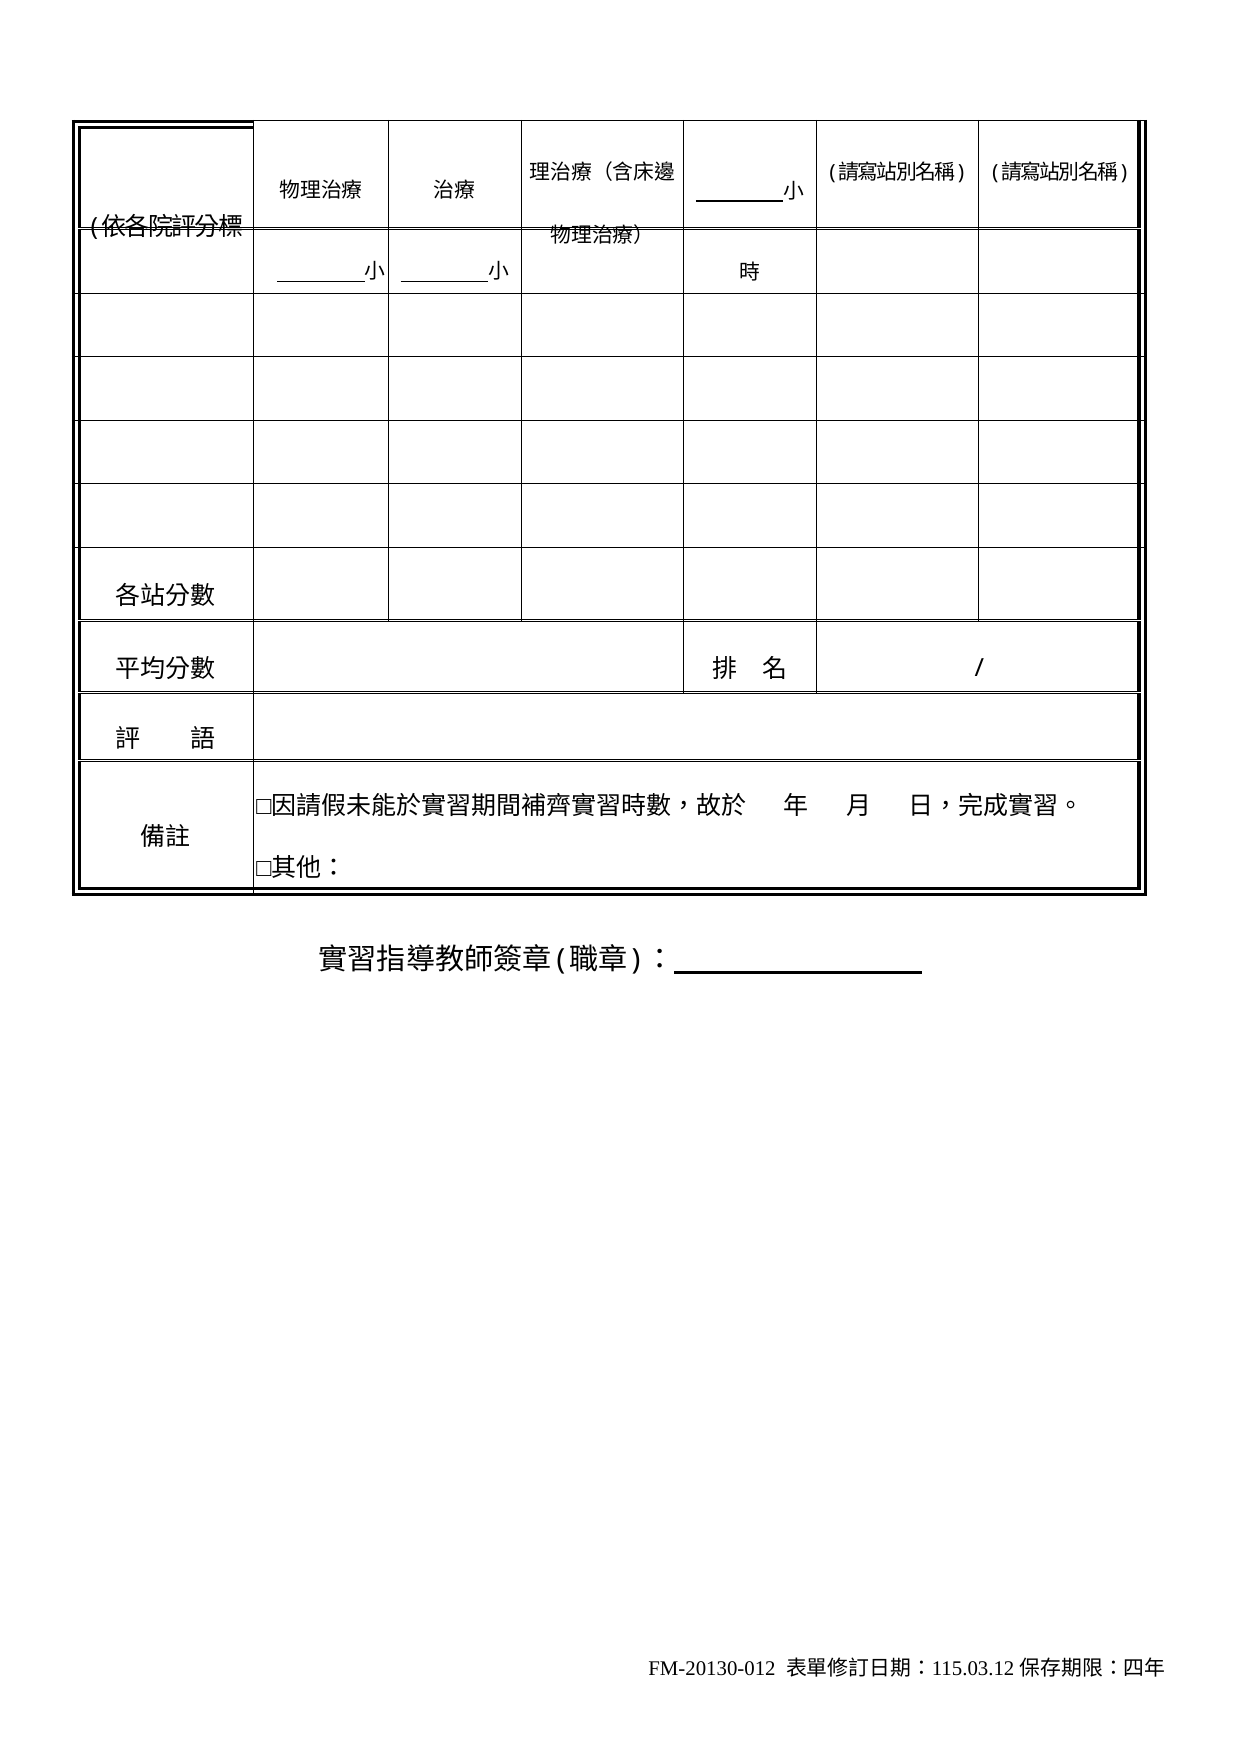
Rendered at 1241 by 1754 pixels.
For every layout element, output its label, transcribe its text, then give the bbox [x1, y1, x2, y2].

table_cell [389, 421, 521, 483]
table_cell [817, 548, 978, 619]
table_cell [979, 294, 1137, 356]
table_cell [522, 548, 683, 619]
table_cell [817, 230, 978, 293]
table_cell [254, 548, 388, 619]
table_header 評分項目 (依各院評分標準條列) [81, 129, 253, 227]
table_cell [522, 357, 683, 420]
table_cell 呼吸循環系統物理治療（含床邊物理治療） 小時 [522, 121, 683, 227]
table_cell 排 名 [684, 622, 816, 691]
table_cell [684, 294, 816, 356]
table_cell [817, 357, 978, 420]
table_cell [81, 484, 253, 547]
table_cell [389, 294, 521, 356]
table_cell [389, 484, 521, 547]
table_cell [522, 294, 683, 356]
table_header 評分項目 (依各院評分標準條列) [76, 123, 253, 227]
table_cell [979, 548, 1137, 619]
table_cell [254, 484, 388, 547]
table_cell [522, 421, 683, 483]
text 實習指導教師簽章(職章)： [75, 915, 1165, 977]
table_cell [389, 230, 521, 293]
table_cell [389, 357, 521, 420]
table_cell [254, 694, 1137, 758]
table_cell 各站分數 [81, 548, 253, 619]
table_cell [254, 357, 388, 420]
table_cell 評 語 [81, 694, 253, 758]
table_cell (請寫站別名稱) 小時 [817, 121, 978, 227]
table_cell [817, 294, 978, 356]
table_cell 平均分數 [81, 622, 253, 691]
table_cell [979, 357, 1137, 420]
table_cell (請寫站別名稱) 小時 [979, 121, 1137, 227]
table_cell 備註 [81, 762, 253, 887]
table_cell 小兒物理治療 小時 [684, 121, 816, 227]
table_cell [979, 421, 1137, 483]
table_cell [979, 230, 1137, 293]
table_cell [817, 421, 978, 483]
table_cell [81, 230, 253, 293]
table_cell [81, 294, 253, 356]
table_cell [254, 421, 388, 483]
table_cell 神經系統物理治療 小時 [389, 121, 521, 227]
table_cell [81, 421, 253, 483]
table_cell 肌肉骨骼系統物理治療 小時 [254, 121, 388, 227]
table_cell [254, 230, 388, 293]
table_cell [684, 357, 816, 420]
table_cell [254, 622, 683, 691]
table_cell [81, 357, 253, 420]
table_cell / [817, 622, 1137, 691]
table_cell [979, 484, 1137, 547]
table_cell [817, 484, 978, 547]
table_cell [131, 230, 142, 234]
table_cell [684, 484, 816, 547]
table_cell [522, 484, 683, 547]
table_cell [684, 548, 816, 619]
table_cell □因請假未能於實習期間補齊實習時數，故於 年 月 日，完成實習。 □其他： [254, 762, 1137, 887]
table_cell [254, 294, 388, 356]
table_cell [684, 421, 816, 483]
table_cell [522, 230, 683, 293]
table_cell [684, 230, 816, 293]
table_cell [389, 548, 521, 619]
